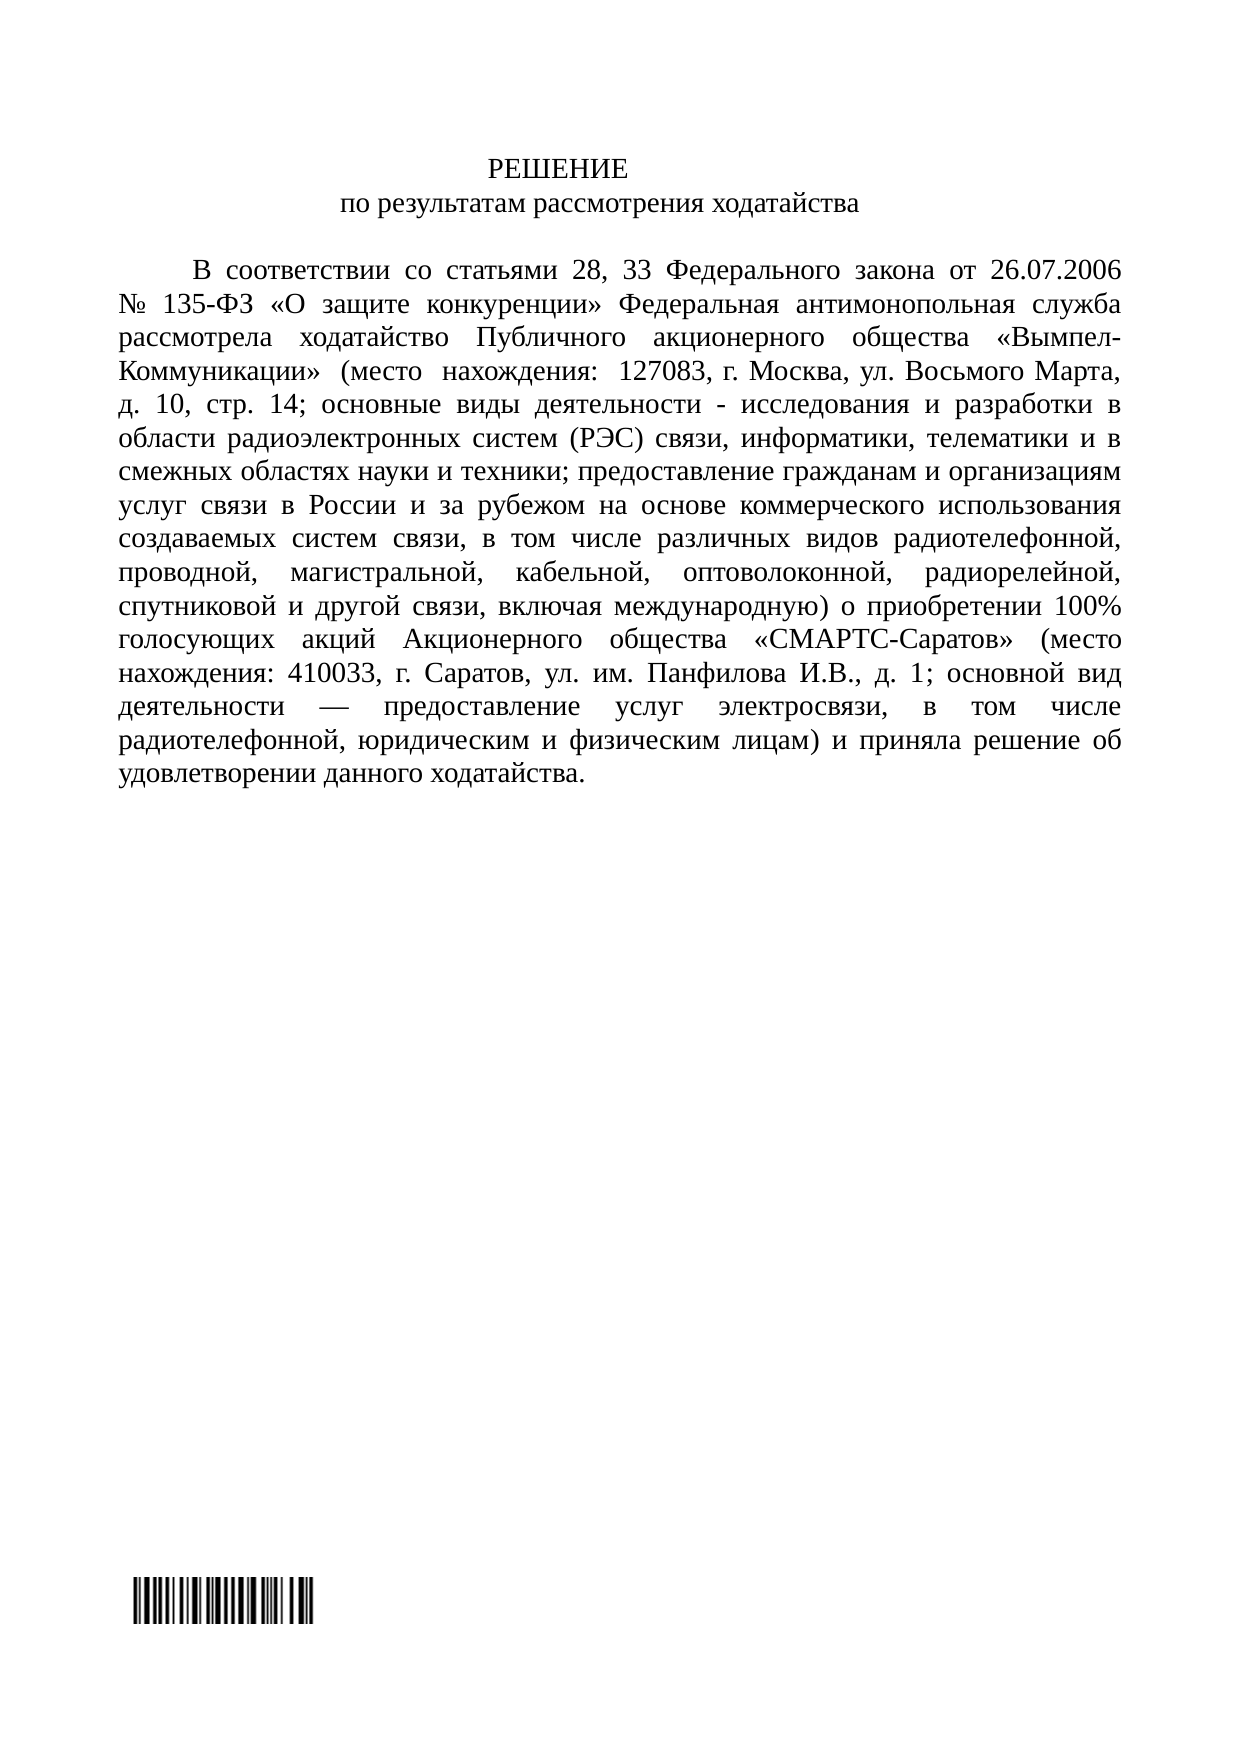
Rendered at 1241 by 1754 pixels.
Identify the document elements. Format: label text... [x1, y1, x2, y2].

picture [118, 1577, 331, 1624]
text РЕШЕНИЕ [118, 152, 1122, 185]
text по результатам рассмотрения ходатайства [118, 185, 1122, 219]
text В соответствии со статьями 28, 33 Федерального закона от 26.07.2006 № 135-ФЗ «О защите конкуренции» Федеральная антимонопольная служба рассмотрела ходатайство Публичного акционерного общества «Вымпел-Коммуникации» (место нахождения: 127083, г. Москва, ул. Восьмого Марта, д. 10, стр. 14; основные виды деятельности - исследования и разработки в области радиоэлектронных систем (РЭС) связи, информатики, телематики и в смежных областях науки и техники; предоставление гражданам и организациям услуг связи в России и за рубежом на основе коммерческого использования создаваемых систем связи, в том числе различных видов радиотелефонной, проводной, магистральной, кабельной, оптоволоконной, радиорелейной, спутниковой и другой связи, включая международную) о приобретении 100% голосующих акций Акционерного общества «СМАРТС-Саратов» (место нахождения: 410033, г. Саратов, ул. им. Панфилова И.В., д. 1; основной вид деятельности — предоставление услуг электросвязи, в том числе радиотелефонной, юридическим и физическим лицам) и приняла решение об удовлетворении данного ходатайства. [118, 252, 1122, 789]
